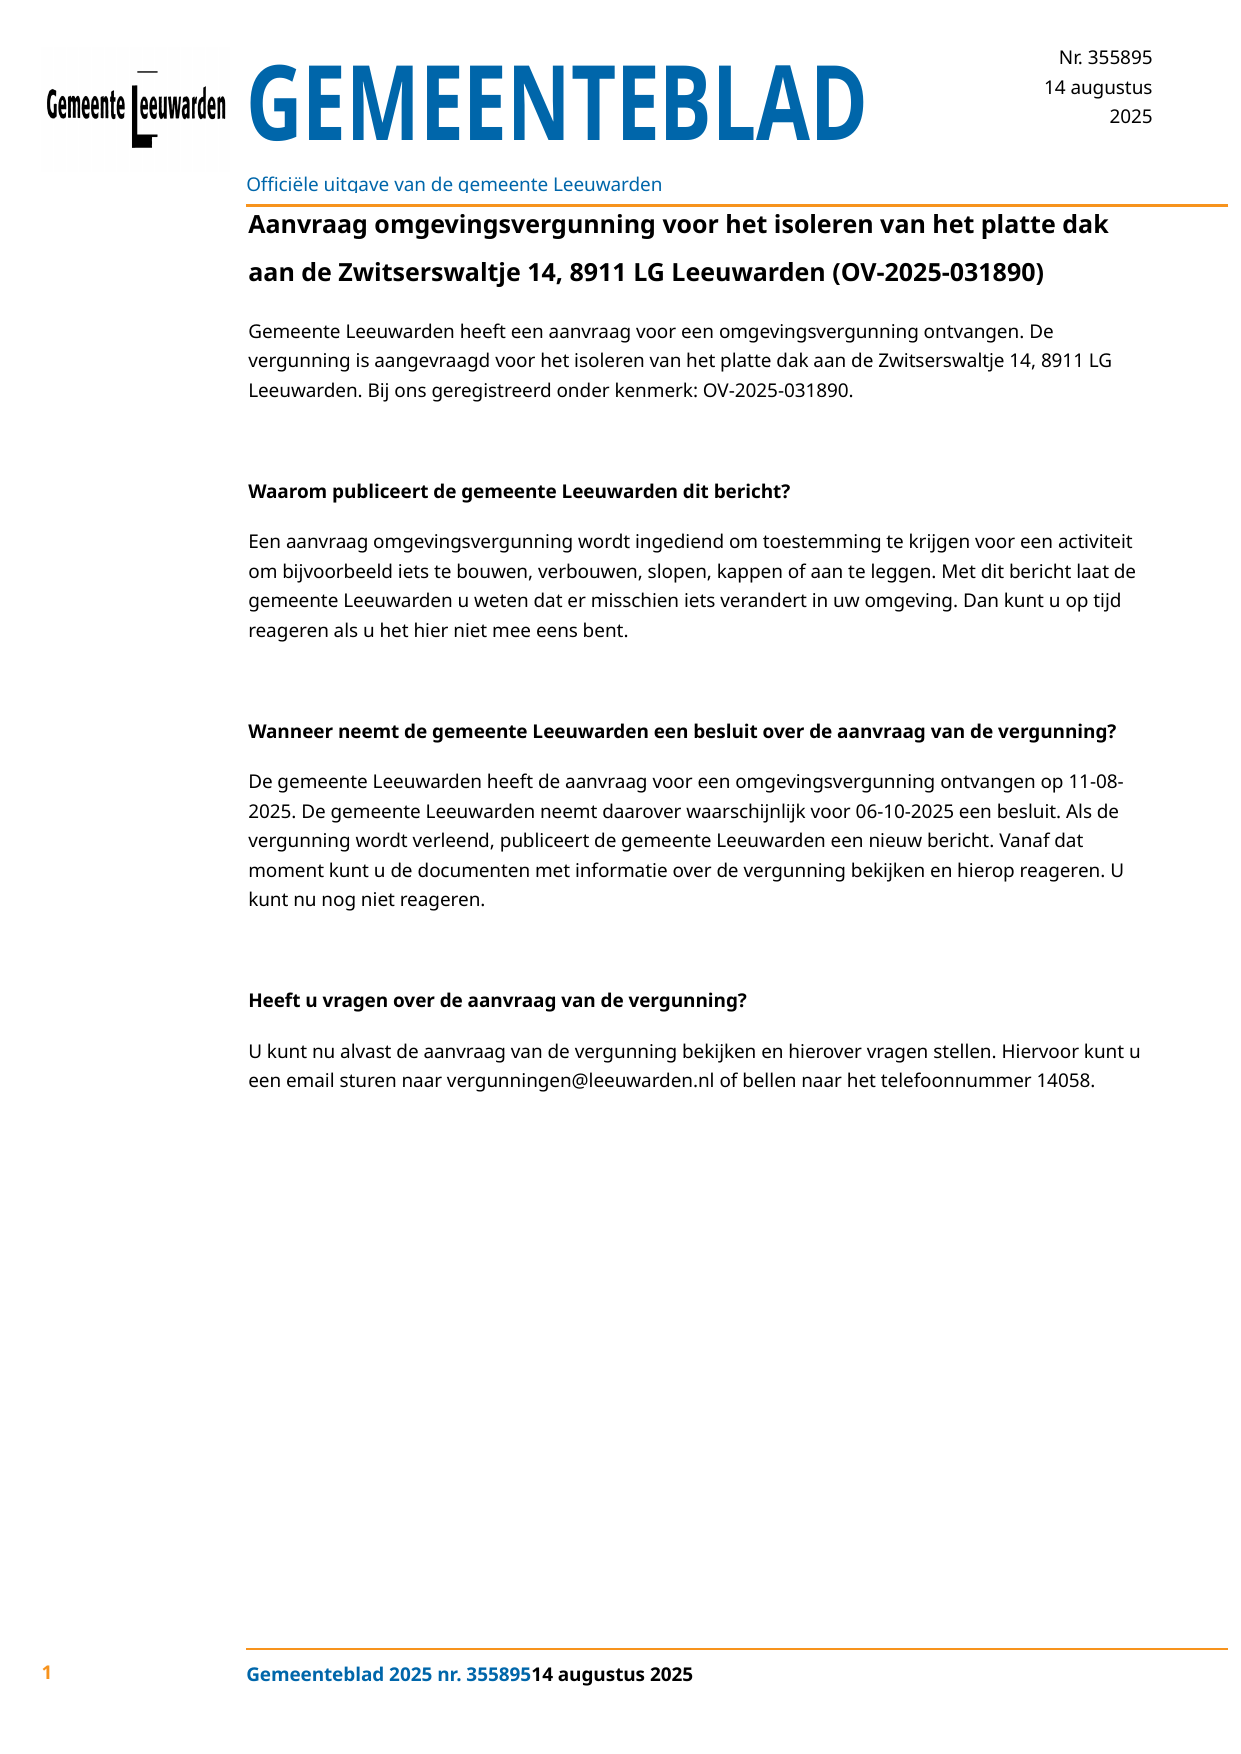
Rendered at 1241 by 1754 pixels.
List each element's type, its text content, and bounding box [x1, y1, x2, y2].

text Gemeente Leeuwarden heeft een aanvraag voor een omgevingsvergunning ontvangen. De vergunning is aangevraagd voor het isoleren van het platte dak aan de Zwitserswaltje 14, 8911 LG Leeuwarden. Bij ons geregistreerd onder kenmerk: OV-2025-031890. [248, 318, 1152, 403]
text De gemeente Leeuwarden heeft de aanvraag voor een omgevingsvergunning ontvangen op 11-08-2025. De gemeente Leeuwarden neemt daarover waarschijnlijk voor 06-10-2025 een besluit. Als de vergunning wordt verleend, publiceert de gemeente Leeuwarden een nieuw bericht. Vanaf dat moment kunt u de documenten met informatie over de vergunning bekijken en hierop reageren. U kunt nu nog niet reageren. [248, 768, 1152, 912]
text U kunt nu alvast de aanvraag van de vergunning bekijken en hierover vragen stellen. Hiervoor kunt u een email sturen naar vergunningen@leeuwarden.nl of bellen naar het telefoonnummer 14058. [248, 1038, 1152, 1093]
text Een aanvraag omgevingsvergunning wordt ingediend om toestemming te krijgen voor een activiteit om bijvoorbeeld iets te bouwen, verbouwen, slopen, kappen of aan te leggen. Met dit bericht laat de gemeente Leeuwarden u weten dat er misschien iets verandert in uw omgeving. Dan kunt u op tijd reageren als u het hier niet mee eens bent. [248, 528, 1152, 643]
text Aanvraag omgevingsvergunning voor het isoleren van het platte dak aan de Zwitserswaltje 14, 8911 LG Leeuwarden (OV-2025-031890) [248, 207, 1152, 288]
text Waarom publiceert de gemeente Leeuwarden dit bericht? [248, 478, 1152, 504]
text Wanneer neemt de gemeente Leeuwarden een besluit over de aanvraag van de vergunning? [248, 718, 1152, 744]
text Heeft u vragen over de aanvraag van de vergunning? [248, 987, 1152, 1013]
picture [41, 47, 231, 172]
